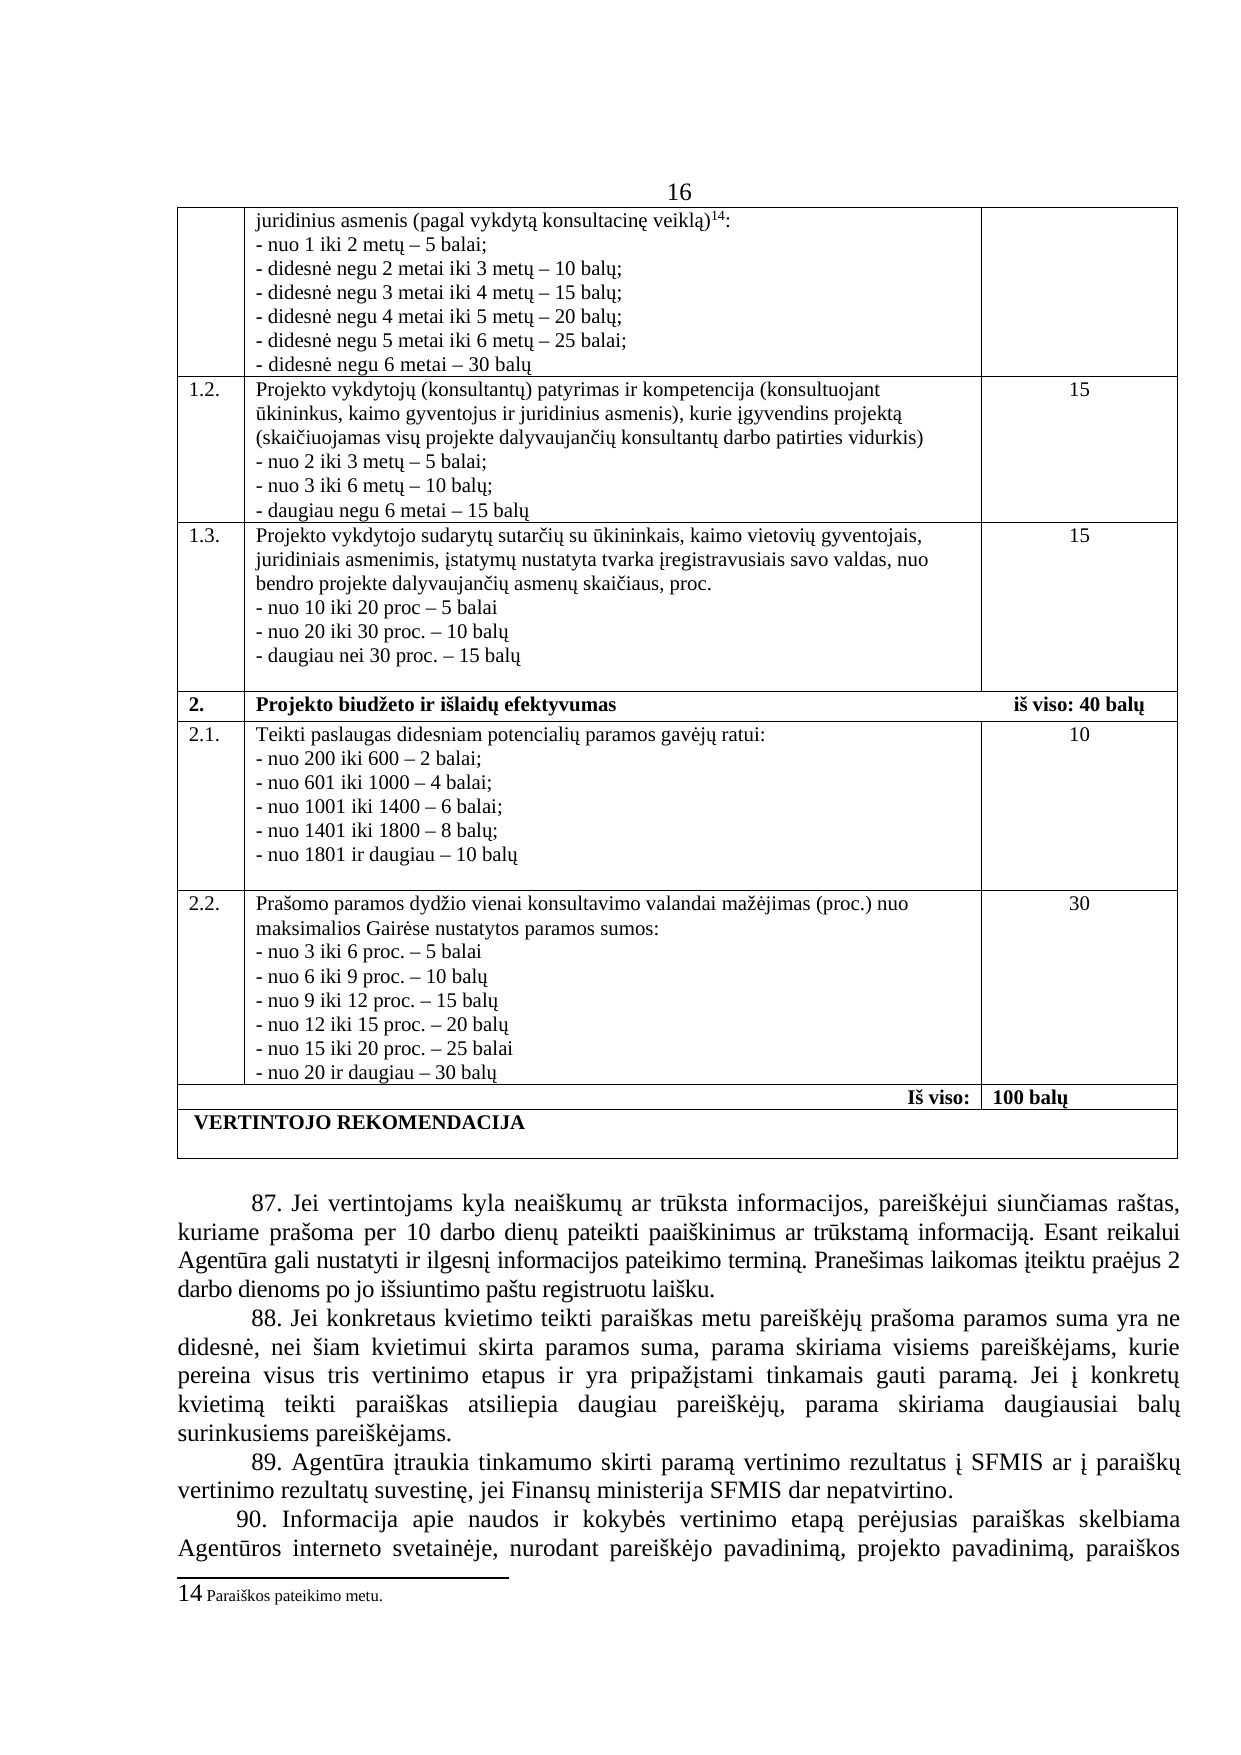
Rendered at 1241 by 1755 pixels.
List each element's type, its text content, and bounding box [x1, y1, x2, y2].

text 90. Informacija apie naudos ir kokybės vertinimo etapą perėjusias paraiškas skelbiama Agentūros interneto svetainėje, nurodant pareiškėjo pavadinimą, projekto pavadinimą, paraiškos [177, 1504, 1181, 1562]
text 88. Jei konkretaus kvietimo teikti paraiškas metu pareiškėjų prašoma paramos suma yra ne didesnė, nei šiam kvietimui skirta paramos suma, parama skiriama visiems pareiškėjams, kurie pereina visus tris vertinimo etapus ir yra pripažįstami tinkamais gauti paramą. Jei į konkretų kvietimą teikti paraiškas atsiliepia daugiau pareiškėjų, parama skiriama daugiausiai balų surinkusiems pareiškėjams. [177, 1303, 1181, 1447]
table_cell 30 [982, 891, 1177, 1084]
table_cell VERTINTOJO REKOMENDACIJA [178, 1110, 1177, 1158]
table_cell juridinius asmenis (pagal vykdytą konsultacinę veiklą): - nuo 1 iki 2 metų – 5 balai; - didesnė negu 2 metai iki 3 metų – 10 balų; - didesnė negu 3 metai iki 4 metų – 15 balų; - didesnė negu 4 metai iki 5 metų – 20 balų; - didesnė negu 5 metai iki 6 metų – 25 balai; - didesnė negu 6 metai – 30 balų [245, 208, 981, 376]
table_cell 2.1. [178, 722, 244, 890]
table_cell 15 [982, 523, 1177, 691]
table_cell Projekto biudžeto ir išlaidų efektyvumas [245, 692, 981, 721]
table_cell 1.3. [178, 523, 244, 691]
table_cell 1.2. [178, 377, 244, 522]
table_cell Iš viso: [178, 1085, 981, 1109]
table_cell 2. [178, 692, 244, 721]
text 87. Jei vertintojams kyla neaiškumų ar trūksta informacijos, pareiškėjui siunčiamas raštas, kuriame prašoma per 10 darbo dienų pateikti paaiškinimus ar trūkstamą informaciją. Esant reikalui Agentūra gali nustatyti ir ilgesnį informacijos pateikimo terminą. Pranešimas laikomas įteiktu praėjus 2 darbo dienoms po jo išsiuntimo paštu registruotu laišku. [177, 1188, 1181, 1303]
table_cell 15 [982, 377, 1177, 522]
table_cell 30 [982, 208, 1177, 376]
text 89. Agentūra įtraukia tinkamumo skirti paramą vertinimo rezultatus į SFMIS ar į paraiškų vertinimo rezultatų suvestinę, jei Finansų ministerija SFMIS dar nepatvirtino. [177, 1447, 1181, 1504]
table_cell 10 [982, 722, 1177, 890]
table_cell Projekto vykdytojų (konsultantų) patyrimas ir kompetencija (konsultuojant ūkininkus, kaimo gyventojus ir juridinius asmenis), kurie įgyvendins projektą (skaičiuojamas visų projekte dalyvaujančių konsultantų darbo patirties vidurkis) - nuo 2 iki 3 metų – 5 balai; - nuo 3 iki 6 metų – 10 balų; - daugiau negu 6 metai – 15 balų [245, 377, 981, 522]
table_cell 2.2. [178, 891, 244, 1084]
table_cell Projekto vykdytojo sudarytų sutarčių su ūkininkais, kaimo vietovių gyventojais, juridiniais asmenimis, įstatymų nustatyta tvarka įregistravusiais savo valdas, nuo bendro projekte dalyvaujančių asmenų skaičiaus, proc. - nuo 10 iki 20 proc – 5 balai - nuo 20 iki 30 proc. – 10 balų - daugiau nei 30 proc. – 15 balų [245, 523, 981, 691]
table_cell iš viso: 40 balų [981, 692, 1177, 721]
table_cell 100 balų [982, 1085, 1177, 1109]
table_cell [178, 208, 244, 376]
